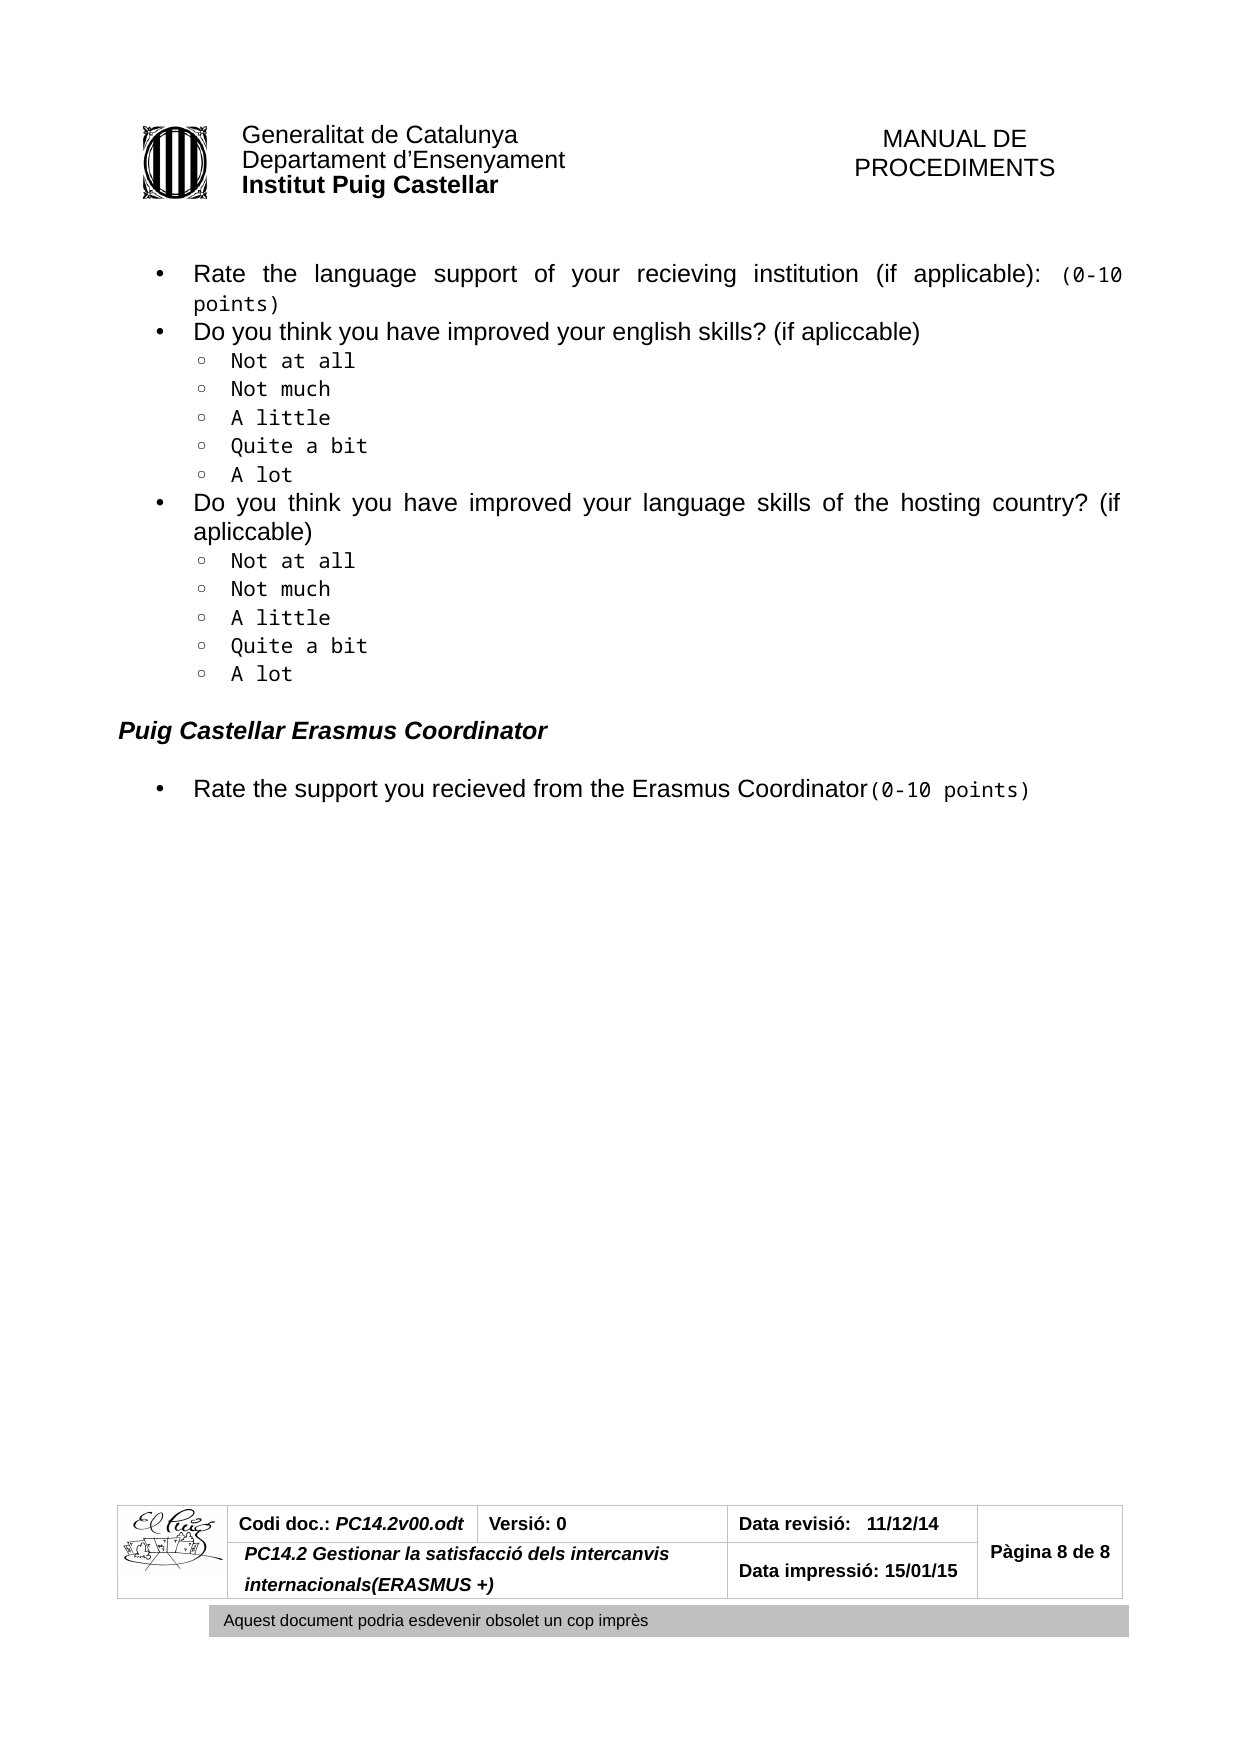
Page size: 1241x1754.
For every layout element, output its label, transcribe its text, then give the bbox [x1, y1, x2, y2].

list Do you think you have improved your language skills of the hosting country? (if apliccable) [156, 488, 1122, 546]
picture [114, 1502, 227, 1574]
list Not at all [193, 346, 1122, 374]
list Rate the language support of your recieving institution (if applicable): (0-10 points) [156, 259, 1122, 317]
text Puig Castellar Erasmus Coordinator [118, 716, 1122, 745]
picture [118, 1506, 227, 1574]
list Quite a bit [193, 631, 1122, 659]
list Quite a bit [193, 431, 1122, 460]
list A lot [193, 659, 1122, 688]
list A little [193, 603, 1122, 631]
list Not at all [193, 546, 1122, 574]
picture [143, 126, 207, 199]
list Rate the support you recieved from the Erasmus Coordinator(0-10 points) [156, 774, 1122, 803]
list Not much [193, 574, 1122, 603]
list Not much [193, 374, 1122, 403]
list A lot [193, 460, 1122, 488]
list A little [193, 403, 1122, 431]
list Do you think you have improved your english skills? (if apliccable) [156, 317, 1122, 346]
